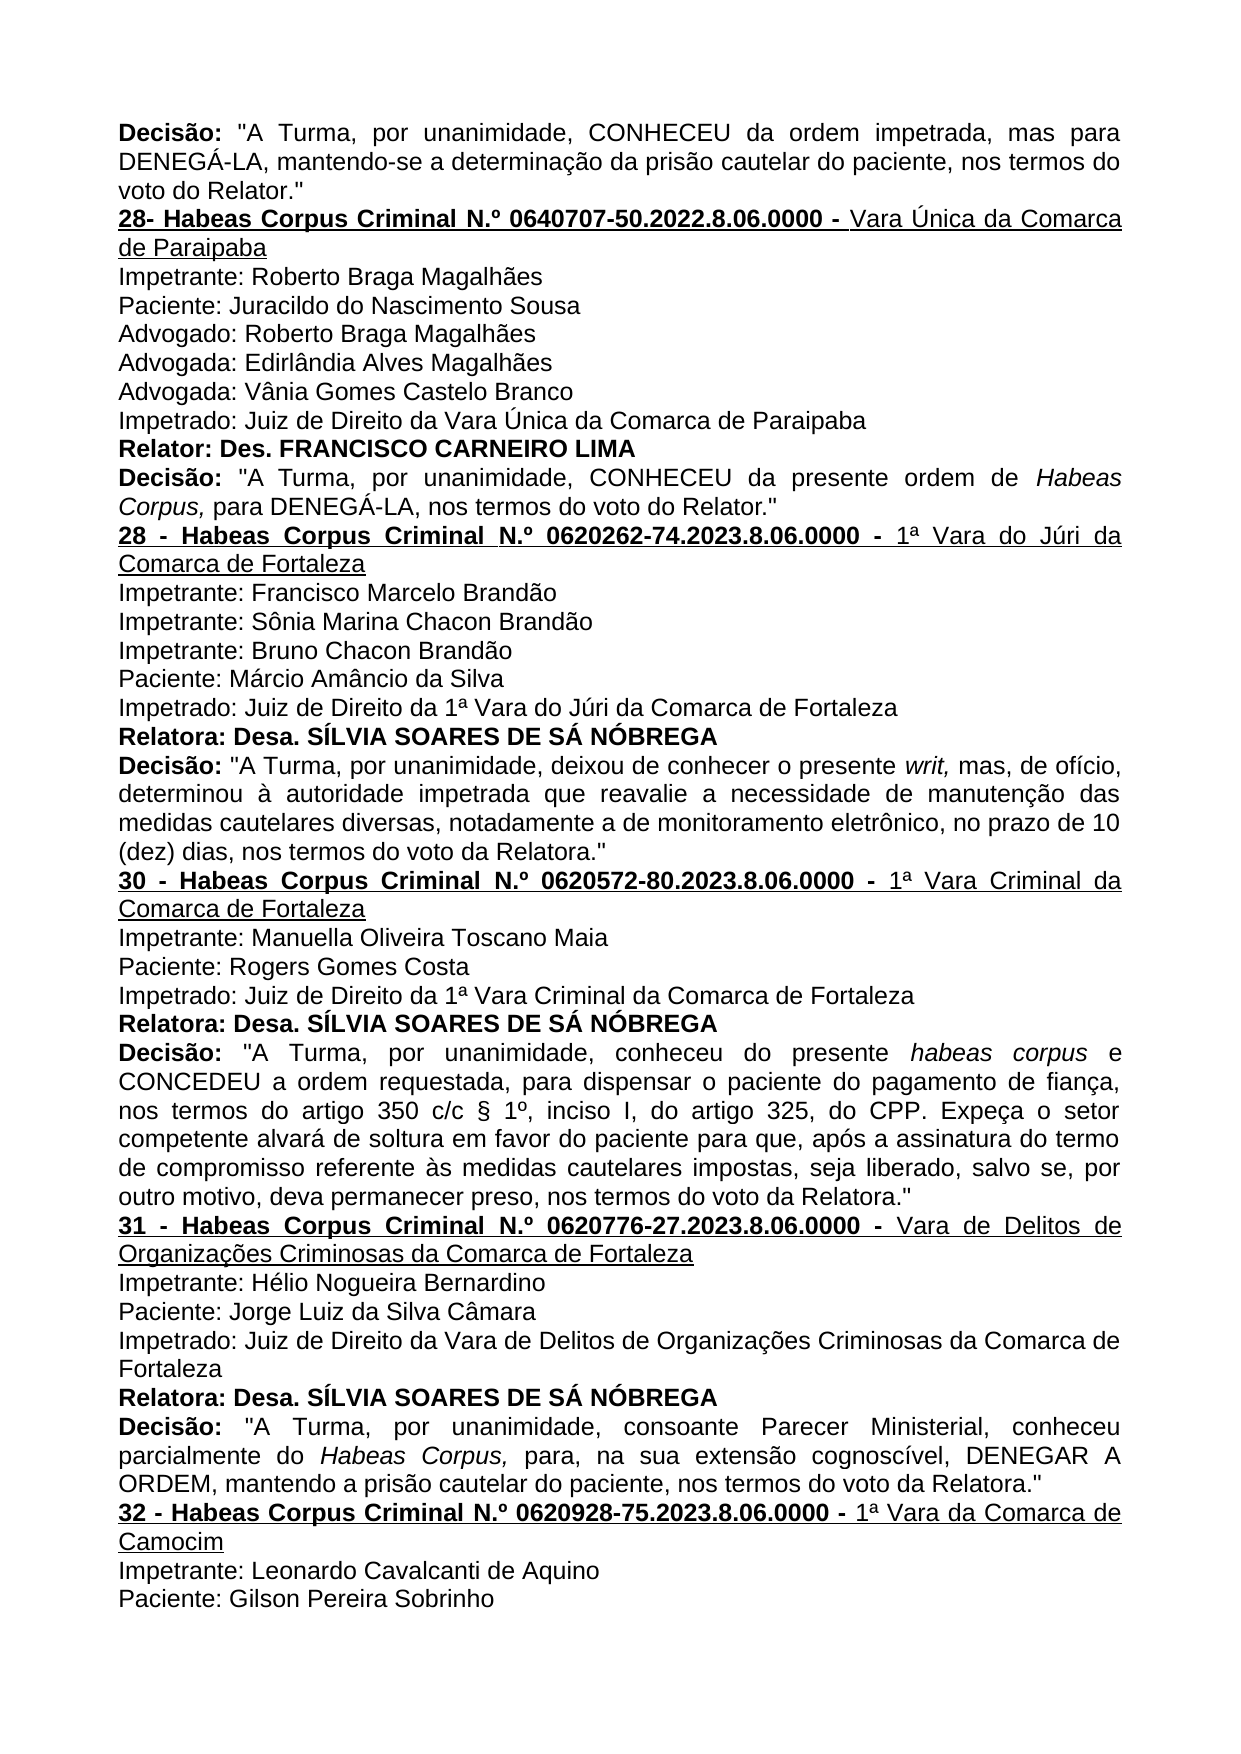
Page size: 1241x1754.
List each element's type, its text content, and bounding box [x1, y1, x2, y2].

text Comarca de Fortaleza [118, 892, 1122, 923]
text Impetrado: Juiz de Direito da 1ª Vara Criminal da Comarca de Fortaleza [118, 981, 1122, 1009]
text Impetrado: Juiz de Direito da Vara de Delitos de Organizações Criminosas da Comarca de Fortaleza [118, 1326, 1122, 1383]
text Decisão: "A Turma, por unanimidade, deixou de conhecer o presente writ, mas, de ofício, determinou à autoridade impetrada que reavalie a necessidade de manutenção das medidas cautelares diversas, notadamente a de monitoramento eletrônico, no prazo de 10 (dez) dias, nos termos do voto da Relatora." [118, 751, 1122, 866]
text Advogada: Vânia Gomes Castelo Branco [118, 377, 1122, 406]
text Paciente: Rogers Gomes Costa [118, 952, 1122, 981]
text Organizações Criminosas da Comarca de Fortaleza [118, 1237, 1122, 1268]
text Impetrante: Francisco Marcelo Brandão [118, 578, 1122, 607]
text Comarca de Fortaleza [118, 547, 1122, 578]
text 32 - Habeas Corpus Criminal N.º 0620928-75.2023.8.06.0000 - 1ª Vara da Comarca de [118, 1498, 1122, 1523]
text de Paraipaba [118, 230, 1122, 262]
text Paciente: Juracildo do Nascimento Sousa [118, 291, 1122, 319]
text Relatora: Desa. SÍLVIA SOARES DE SÁ NÓBREGA [118, 1009, 1122, 1038]
text Decisão: "A Turma, por unanimidade, conheceu do presente habeas corpus e CONCEDEU a ordem requestada, para dispensar o paciente do pagamento de fiança, nos termos do artigo 350 c/c § 1º, inciso I, do artigo 325, do CPP. Expeça o setor competente alvará de soltura em favor do paciente para que, após a assinatura do termo de compromisso referente às medidas cautelares impostas, seja liberado, salvo se, por outro motivo, deva permanecer preso, nos termos do voto da Relatora." [118, 1038, 1122, 1211]
text 31 - Habeas Corpus Criminal N.º 0620776-27.2023.8.06.0000 - Vara de Delitos de [118, 1211, 1122, 1236]
text 28- Habeas Corpus Criminal N.º 0640707-50.2022.8.06.0000 - Vara Única da Comarca [118, 204, 1122, 229]
text Impetrante: Hélio Nogueira Bernardino [118, 1268, 1122, 1297]
text Impetrante: Bruno Chacon Brandão [118, 636, 1122, 664]
text Advogada: Edirlândia Alves Magalhães [118, 348, 1122, 377]
text Advogado: Roberto Braga Magalhães [118, 319, 1122, 348]
text Relator: Des. FRANCISCO CARNEIRO LIMA [118, 434, 1122, 463]
text Paciente: Márcio Amâncio da Silva [118, 664, 1122, 693]
text Impetrado: Juiz de Direito da Vara Única da Comarca de Paraipaba [118, 406, 1122, 434]
text Decisão: "A Turma, por unanimidade, CONHECEU da presente ordem de Habeas Corpus, para DENEGÁ-LA, nos termos do voto do Relator." [118, 463, 1122, 521]
text Paciente: Gilson Pereira Sobrinho [118, 1584, 1122, 1613]
text Impetrante: Roberto Braga Magalhães [118, 262, 1122, 291]
text Decisão: "A Turma, por unanimidade, CONHECEU da ordem impetrada, mas para DENEGÁ-LA, mantendo-se a determinação da prisão cautelar do paciente, nos termos do voto do Relator." [118, 118, 1122, 204]
text 30 - Habeas Corpus Criminal N.º 0620572-80.2023.8.06.0000 - 1ª Vara Criminal da [118, 866, 1122, 891]
text Impetrante: Leonardo Cavalcanti de Aquino [118, 1556, 1122, 1584]
text Impetrante: Sônia Marina Chacon Brandão [118, 607, 1122, 636]
text Decisão: "A Turma, por unanimidade, consoante Parecer Ministerial, conheceu parcialmente do Habeas Corpus, para, na sua extensão cognoscível, DENEGAR A ORDEM, mantendo a prisão cautelar do paciente, nos termos do voto da Relatora." [118, 1412, 1122, 1498]
text Relatora: Desa. SÍLVIA SOARES DE SÁ NÓBREGA [118, 722, 1122, 751]
text 28 - Habeas Corpus Criminal N.º 0620262-74.2023.8.06.0000 - 1ª Vara do Júri da [118, 521, 1122, 546]
text Impetrado: Juiz de Direito da 1ª Vara do Júri da Comarca de Fortaleza [118, 693, 1122, 722]
text Paciente: Jorge Luiz da Silva Câmara [118, 1297, 1122, 1326]
text Camocim [118, 1524, 1122, 1556]
text Impetrante: Manuella Oliveira Toscano Maia [118, 923, 1122, 952]
text Relatora: Desa. SÍLVIA SOARES DE SÁ NÓBREGA [118, 1383, 1122, 1412]
